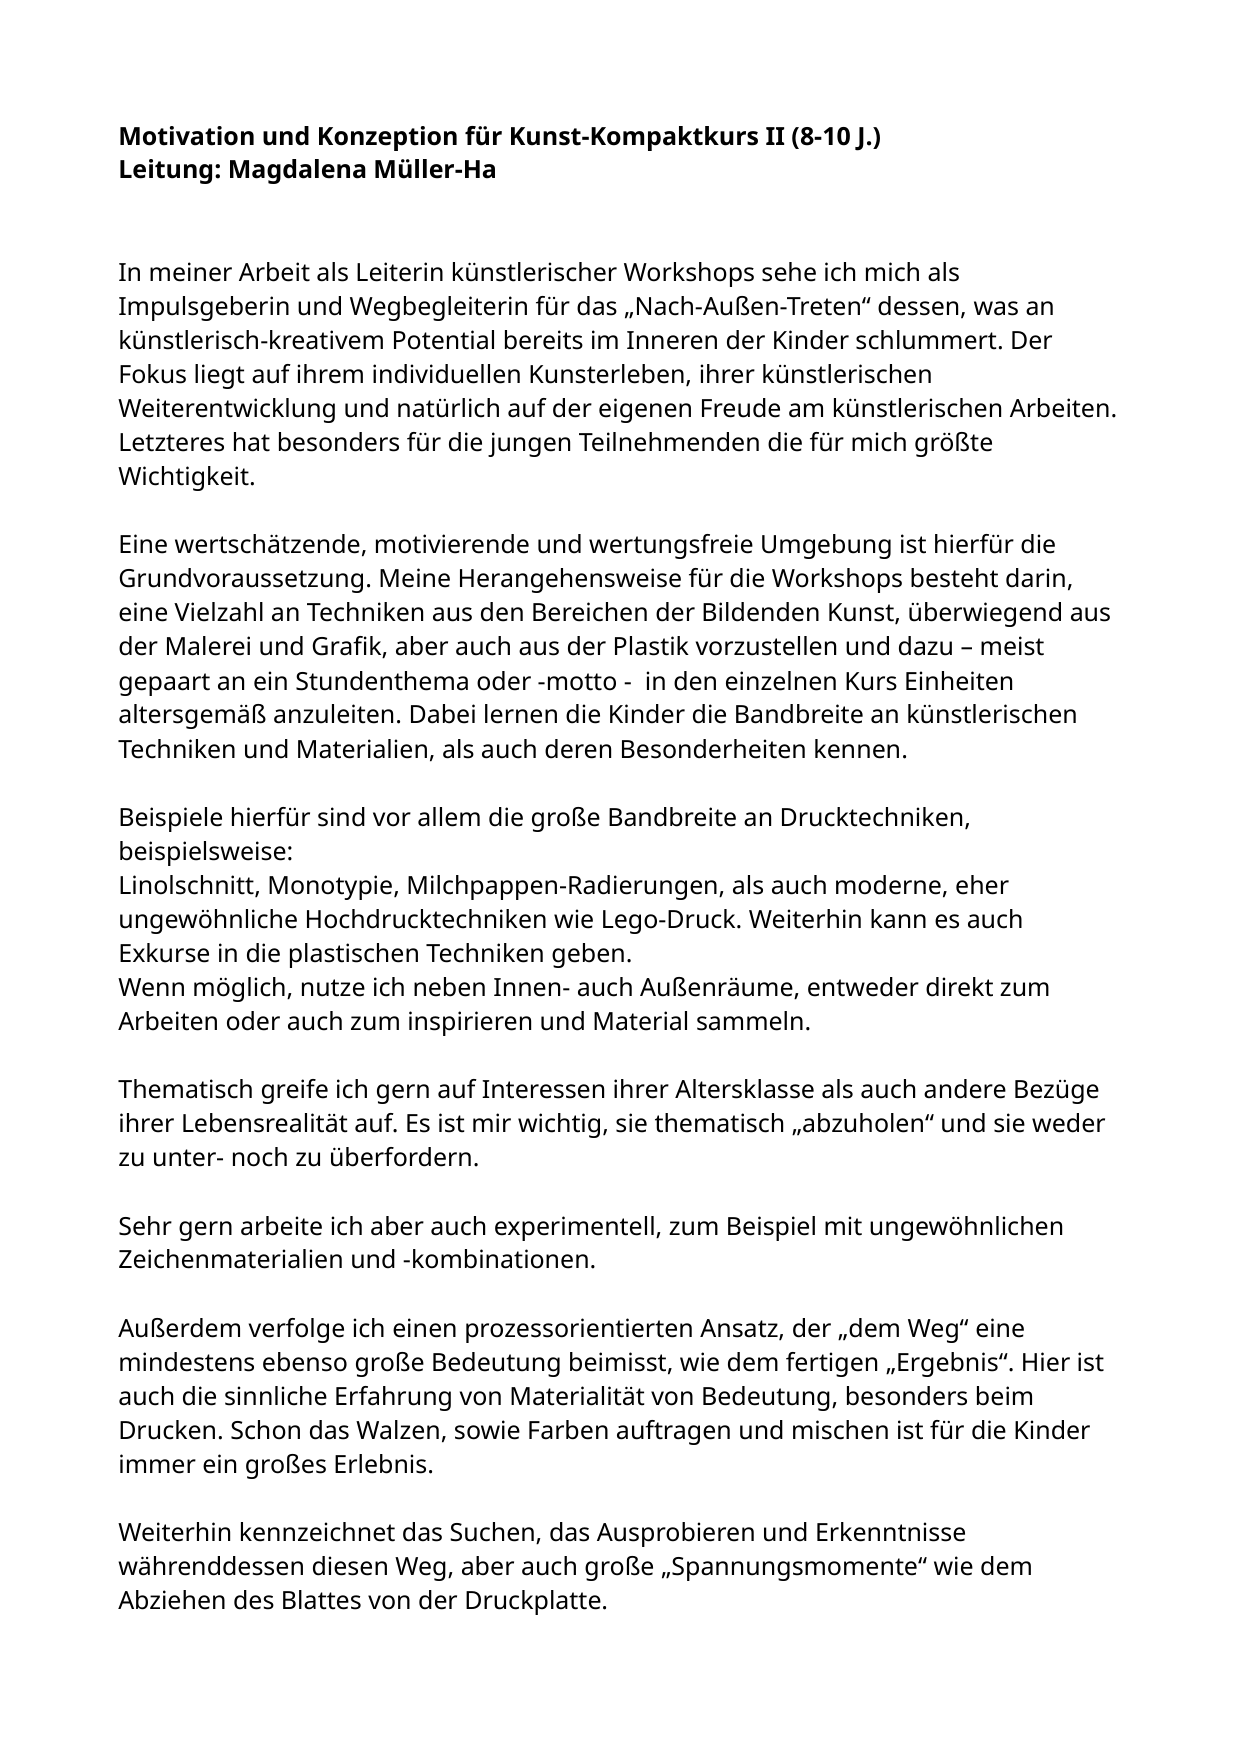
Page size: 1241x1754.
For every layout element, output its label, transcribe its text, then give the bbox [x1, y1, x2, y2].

text Linolschnitt, Monotypie, Milchpappen-Radierungen, als auch moderne, eher ungewöhnliche Hochdrucktechniken wie Lego-Druck. Weiterhin kann es auch Exkurse in die plastischen Techniken geben. [118, 867, 1122, 970]
text Weiterhin kennzeichnet das Suchen, das Ausprobieren und Erkenntnisse währenddessen diesen Weg, aber auch große „Spannungsmomente“ wie dem Abziehen des Blattes von der Druckplatte. [118, 1515, 1122, 1617]
text Sehr gern arbeite ich aber auch experimentell, zum Beispiel mit ungewöhnlichen Zeichenmaterialien und -kombinationen. [118, 1208, 1122, 1276]
text Wenn möglich, nutze ich neben Innen- auch Außenräume, entweder direkt zum Arbeiten oder auch zum inspirieren und Material sammeln. [118, 970, 1122, 1038]
text In meiner Arbeit als Leiterin künstlerischer Workshops sehe ich mich als Impulsgeberin und Wegbegleiterin für das „Nach-Außen-Treten“ dessen, was an künstlerisch-kreativem Potential bereits im Inneren der Kinder schlummert. Der Fokus liegt auf ihrem individuellen Kunsterleben, ihrer künstlerischen Weiterentwicklung und natürlich auf der eigenen Freude am künstlerischen Arbeiten. Letzteres hat besonders für die jungen Teilnehmenden die für mich größte Wichtigkeit. [118, 254, 1122, 493]
text Motivation und Konzeption für Kunst-Kompaktkurs II (8-10 J.) [118, 118, 1122, 152]
text Beispiele hierfür sind vor allem die große Bandbreite an Drucktechniken, beispielsweise: [118, 799, 1122, 867]
text Leitung: Magdalena Müller-Ha [118, 152, 1122, 186]
text Thematisch greife ich gern auf Interessen ihrer Altersklasse als auch andere Bezüge ihrer Lebensrealität auf. Es ist mir wichtig, sie thematisch „abzuholen“ und sie weder zu unter- noch zu überfordern. [118, 1072, 1122, 1174]
text Außerdem verfolge ich einen prozessorientierten Ansatz, der „dem Weg“ eine mindestens ebenso große Bedeutung beimisst, wie dem fertigen „Ergebnis“. Hier ist auch die sinnliche Erfahrung von Materialität von Bedeutung, besonders beim Drucken. Schon das Walzen, sowie Farben auftragen und mischen ist für die Kinder immer ein großes Erlebnis. [118, 1310, 1122, 1481]
text Eine wertschätzende, motivierende und wertungsfreie Umgebung ist hierfür die Grundvoraussetzung. Meine Herangehensweise für die Workshops besteht darin, eine Vielzahl an Techniken aus den Bereichen der Bildenden Kunst, überwiegend aus der Malerei und Grafik, aber auch aus der Plastik vorzustellen und dazu – meist gepaart an ein Stundenthema oder -motto - in den einzelnen Kurs Einheiten altersgemäß anzuleiten. Dabei lernen die Kinder die Bandbreite an künstlerischen Techniken und Materialien, als auch deren Besonderheiten kennen. [118, 527, 1122, 765]
